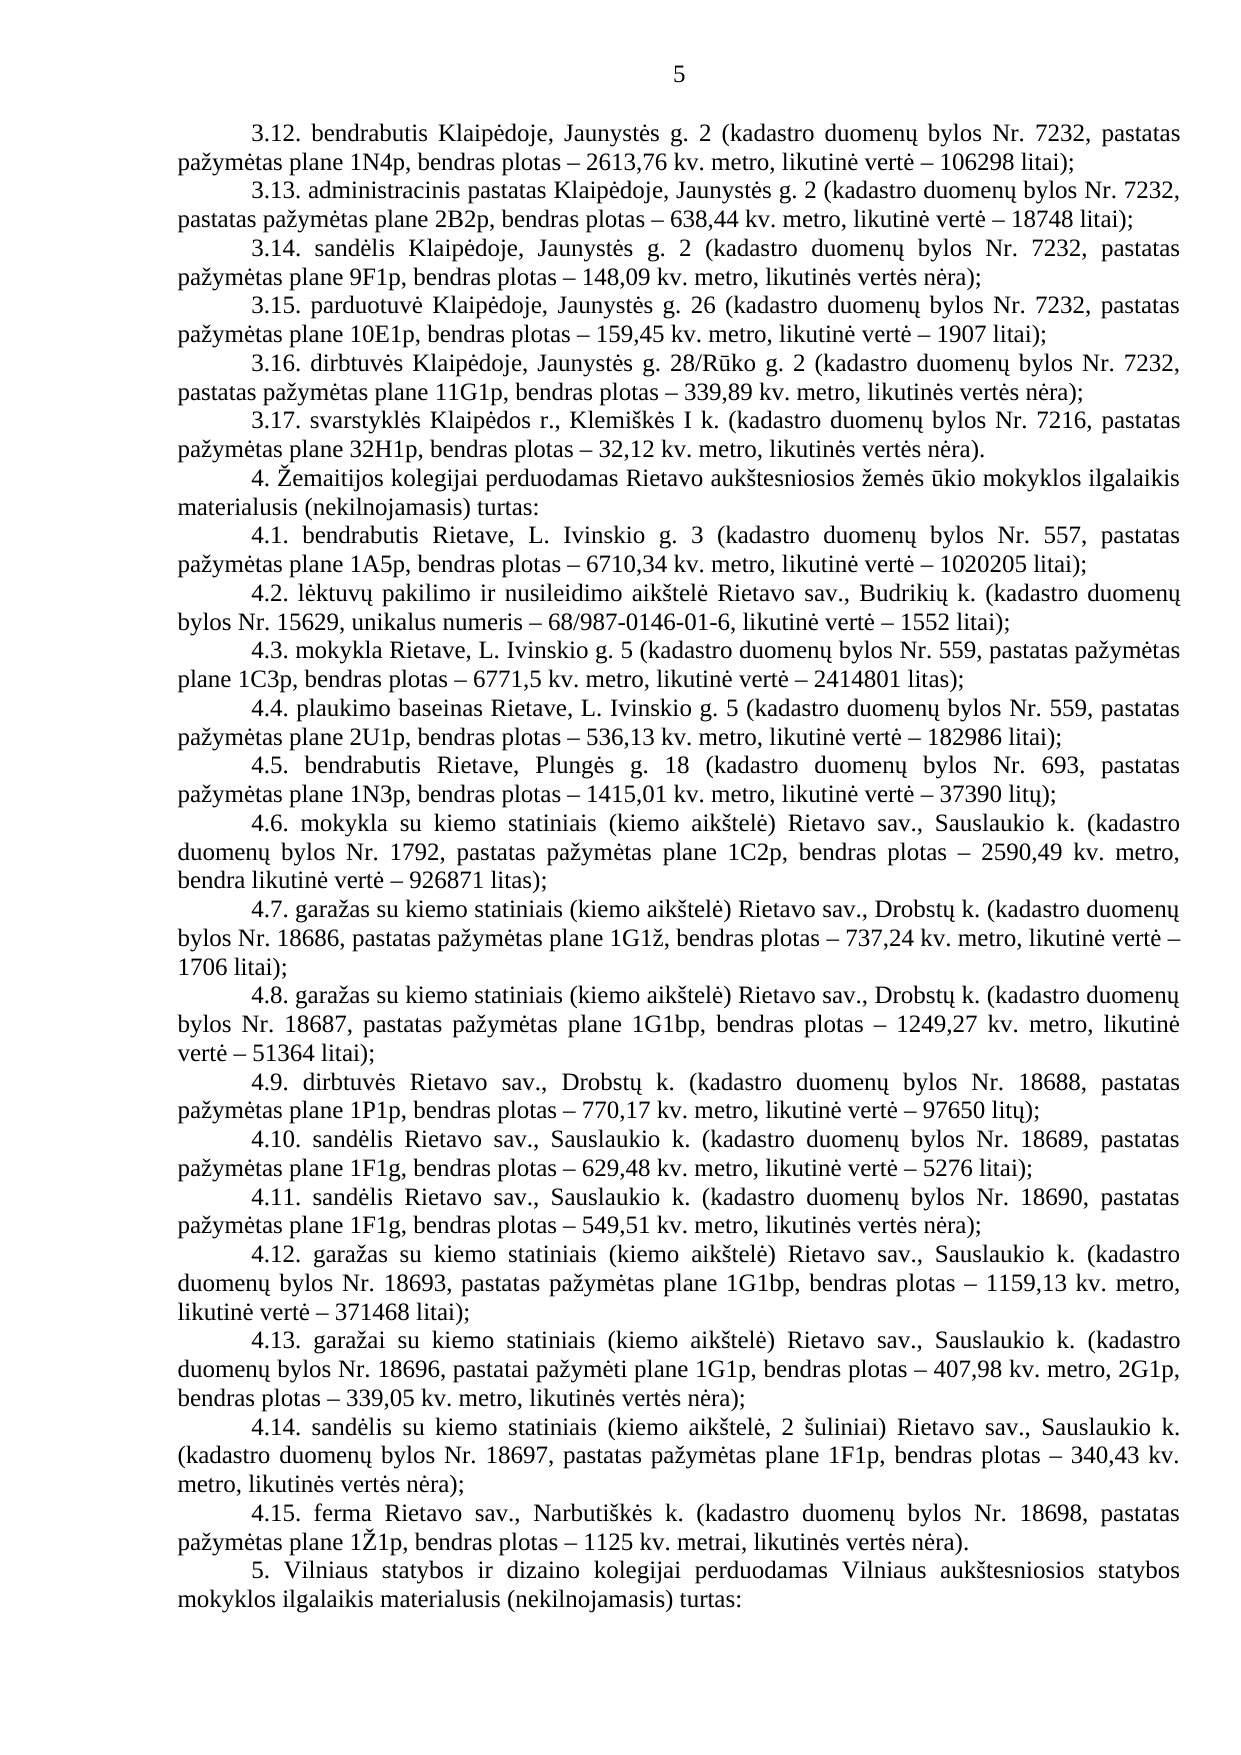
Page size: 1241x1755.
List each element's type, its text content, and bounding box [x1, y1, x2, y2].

text 4.8. garažas su kiemo statiniais (kiemo aikštelė) Rietavo sav., Drobstų k. (kadastro duomenų bylos Nr. 18687, pastatas pažymėtas plane 1G1bp, bendras plotas – 1249,27 kv. metro, likutinė vertė – 51364 litai); [177, 981, 1181, 1067]
text 4.3. mokykla Rietave, L. Ivinskio g. 5 (kadastro duomenų bylos Nr. 559, pastatas pažymėtas plane 1C3p, bendras plotas – 6771,5 kv. metro, likutinė vertė – 2414801 litas); [177, 636, 1181, 693]
text 3.15. parduotuvė Klaipėdoje, Jaunystės g. 26 (kadastro duomenų bylos Nr. 7232, pastatas pažymėtas plane 10E1p, bendras plotas – 159,45 kv. metro, likutinė vertė – 1907 litai); [177, 291, 1181, 348]
text 4.5. bendrabutis Rietave, Plungės g. 18 (kadastro duomenų bylos Nr. 693, pastatas pažymėtas plane 1N3p, bendras plotas – 1415,01 kv. metro, likutinė vertė – 37390 litų); [177, 751, 1181, 808]
text 3.16. dirbtuvės Klaipėdoje, Jaunystės g. 28/Rūko g. 2 (kadastro duomenų bylos Nr. 7232, pastatas pažymėtas plane 11G1p, bendras plotas – 339,89 kv. metro, likutinės vertės nėra); [177, 348, 1181, 406]
text 3.17. svarstyklės Klaipėdos r., Klemiškės I k. (kadastro duomenų bylos Nr. 7216, pastatas pažymėtas plane 32H1p, bendras plotas – 32,12 kv. metro, likutinės vertės nėra). [177, 406, 1181, 463]
text 4.15. ferma Rietavo sav., Narbutiškės k. (kadastro duomenų bylos Nr. 18698, pastatas pažymėtas plane 1Ž1p, bendras plotas – 1125 kv. metrai, likutinės vertės nėra). [177, 1498, 1181, 1556]
text 4.2. lėktuvų pakilimo ir nusileidimo aikštelė Rietavo sav., Budrikių k. (kadastro duomenų bylos Nr. 15629, unikalus numeris – 68/987-0146-01-6, likutinė vertė – 1552 litai); [177, 578, 1181, 636]
text 3.12. bendrabutis Klaipėdoje, Jaunystės g. 2 (kadastro duomenų bylos Nr. 7232, pastatas pažymėtas plane 1N4p, bendras plotas – 2613,76 kv. metro, likutinė vertė – 106298 litai); [177, 118, 1181, 176]
text 4.9. dirbtuvės Rietavo sav., Drobstų k. (kadastro duomenų bylos Nr. 18688, pastatas pažymėtas plane 1P1p, bendras plotas – 770,17 kv. metro, likutinė vertė – 97650 litų); [177, 1067, 1181, 1124]
text 3.14. sandėlis Klaipėdoje, Jaunystės g. 2 (kadastro duomenų bylos Nr. 7232, pastatas pažymėtas plane 9F1p, bendras plotas – 148,09 kv. metro, likutinės vertės nėra); [177, 233, 1181, 291]
text 4.13. garažai su kiemo statiniais (kiemo aikštelė) Rietavo sav., Sauslaukio k. (kadastro duomenų bylos Nr. 18696, pastatai pažymėti plane 1G1p, bendras plotas – 407,98 kv. metro, 2G1p, bendras plotas – 339,05 kv. metro, likutinės vertės nėra); [177, 1326, 1181, 1412]
text 4.14. sandėlis su kiemo statiniais (kiemo aikštelė, 2 šuliniai) Rietavo sav., Sauslaukio k. (kadastro duomenų bylos Nr. 18697, pastatas pažymėtas plane 1F1p, bendras plotas – 340,43 kv. metro, likutinės vertės nėra); [177, 1412, 1181, 1498]
text 3.13. administracinis pastatas Klaipėdoje, Jaunystės g. 2 (kadastro duomenų bylos Nr. 7232, pastatas pažymėtas plane 2B2p, bendras plotas – 638,44 kv. metro, likutinė vertė – 18748 litai); [177, 176, 1181, 233]
text 4.6. mokykla su kiemo statiniais (kiemo aikštelė) Rietavo sav., Sauslaukio k. (kadastro duomenų bylos Nr. 1792, pastatas pažymėtas plane 1C2p, bendras plotas – 2590,49 kv. metro, bendra likutinė vertė – 926871 litas); [177, 808, 1181, 894]
text 5. Vilniaus statybos ir dizaino kolegijai perduodamas Vilniaus aukštesniosios statybos mokyklos ilgalaikis materialusis (nekilnojamasis) turtas: [177, 1556, 1181, 1613]
text 4.12. garažas su kiemo statiniais (kiemo aikštelė) Rietavo sav., Sauslaukio k. (kadastro duomenų bylos Nr. 18693, pastatas pažymėtas plane 1G1bp, bendras plotas – 1159,13 kv. metro, likutinė vertė – 371468 litai); [177, 1239, 1181, 1326]
text 4.10. sandėlis Rietavo sav., Sauslaukio k. (kadastro duomenų bylos Nr. 18689, pastatas pažymėtas plane 1F1g, bendras plotas – 629,48 kv. metro, likutinė vertė – 5276 litai); [177, 1124, 1181, 1182]
text 4.4. plaukimo baseinas Rietave, L. Ivinskio g. 5 (kadastro duomenų bylos Nr. 559, pastatas pažymėtas plane 2U1p, bendras plotas – 536,13 kv. metro, likutinė vertė – 182986 litai); [177, 693, 1181, 751]
text 4.1. bendrabutis Rietave, L. Ivinskio g. 3 (kadastro duomenų bylos Nr. 557, pastatas pažymėtas plane 1A5p, bendras plotas – 6710,34 kv. metro, likutinė vertė – 1020205 litai); [177, 521, 1181, 578]
text 4.11. sandėlis Rietavo sav., Sauslaukio k. (kadastro duomenų bylos Nr. 18690, pastatas pažymėtas plane 1F1g, bendras plotas – 549,51 kv. metro, likutinės vertės nėra); [177, 1182, 1181, 1239]
text 4.7. garažas su kiemo statiniais (kiemo aikštelė) Rietavo sav., Drobstų k. (kadastro duomenų bylos Nr. 18686, pastatas pažymėtas plane 1G1ž, bendras plotas – 737,24 kv. metro, likutinė vertė – 1706 litai); [177, 894, 1181, 981]
text 4. Žemaitijos kolegijai perduodamas Rietavo aukštesniosios žemės ūkio mokyklos ilgalaikis materialusis (nekilnojamasis) turtas: [177, 463, 1181, 521]
